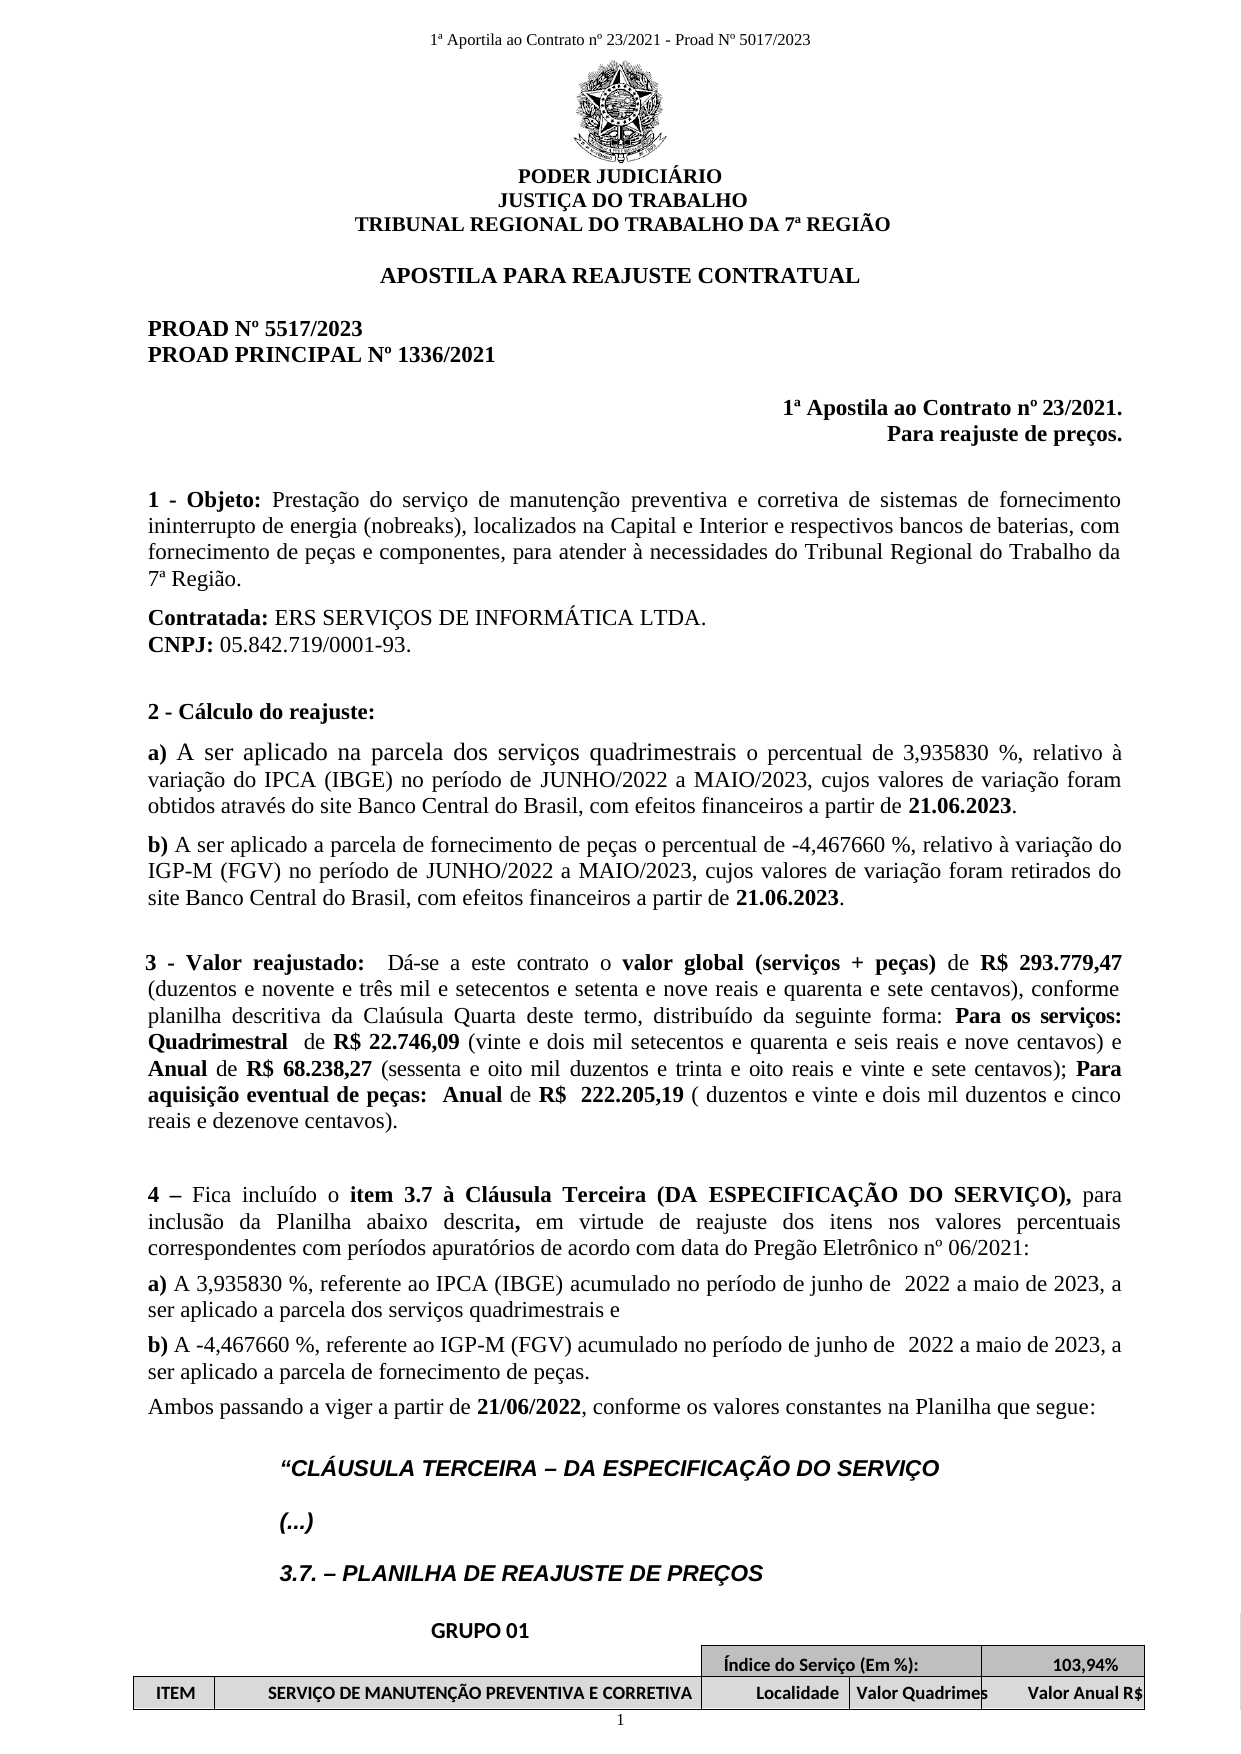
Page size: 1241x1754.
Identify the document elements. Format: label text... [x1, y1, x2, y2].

list 2 - Cálculo do reajuste: [148, 698, 1122, 725]
text PODER JUDICIÁRIO [148, 164, 1092, 188]
table_cell SERVIÇO DE MANUTENÇÃO PREVENTIVA E CORRETIVA [215, 1677, 701, 1708]
text 1ª Apostila ao Contrato nº 23/2021. [148, 394, 1122, 420]
table_cell ITEM [134, 1677, 214, 1708]
text 4 – Fica incluído o item 3.7 à Cláusula Terceira (DA ESPECIFICAÇÃO DO SERVIÇO), para inclusão da Planilha abaixo descrita, em virtude de reajuste dos itens nos valores percentuais correspondentes com períodos apuratórios de acordo com data do Pregão Eletrônico nº 06/2021: [148, 1182, 1122, 1261]
list b) A ser aplicado a parcela de fornecimento de peças o percentual de -4,467660 %, relativo à variação do IGP-M (FGV) no período de JUNHO/2022 a MAIO/2023, cujos valores de variação foram retirados do site Banco Central do Brasil, com efeitos financeiros a partir de 21.06.2023. [148, 831, 1122, 910]
text “CLÁUSULA TERCEIRA – DA ESPECIFICAÇÃO DO SERVIÇO [279, 1455, 1122, 1481]
text Contratada: ERS SERVIÇOS DE INFORMÁTICA LTDA. [148, 603, 1122, 630]
table_header [701, 1613, 834, 1644]
list a) A ser aplicado na parcela dos serviços quadrimestrais o percentual de 3,935830 %, relativo à variação do IPCA (IBGE) no período de JUNHO/2022 a MAIO/2023, cujos valores de variação foram obtidos através do site Banco Central do Brasil, com efeitos financeiros a partir de 21.06.2023. [148, 737, 1122, 819]
list Ambos passando a viger a partir de 21/06/2022, conforme os valores constantes na Planilha que segue: [148, 1393, 1122, 1419]
list a) A 3,935830 %, referente ao IPCA (IBGE) acumulado no período de junho de 2022 a maio de 2023, a ser aplicado a parcela dos serviços quadrimestrais e [148, 1270, 1122, 1322]
table_header [1148, 1613, 1240, 1709]
table_cell Valor Quadrimes R$ [850, 1677, 981, 1708]
table_cell Localidade [702, 1677, 849, 1708]
table_header GRUPO 01 [214, 1613, 701, 1644]
text PROAD PRINCIPAL Nº 1336/2021 [148, 341, 1092, 368]
text TRIBUNAL REGIONAL DO TRABALHO DA 7ª REGIÃO [148, 212, 1092, 236]
list b) A -4,467660 %, referente ao IGP-M (FGV) acumulado no período de junho de 2022 a maio de 2023, a ser aplicado a parcela de fornecimento de peças. [148, 1331, 1122, 1384]
text 3.7. – PLANILHA DE REAJUSTE DE PREÇOS [279, 1560, 1122, 1587]
table_header [834, 1613, 982, 1644]
table_cell [214, 1645, 701, 1676]
text 3 - Valor reajustado: Dá-se a este contrato o valor global (serviços + peças) de R$ 293.779,47 (duzentos e novente e três mil e setecentos e setenta e nove reais e quarenta e sete centavos), conforme planilha descritiva da Claúsula Quarta deste termo, distribuído da seguinte forma: Para os serviços: Quadrimestral de R$ 22.746,09 (vinte e dois mil setecentos e quarenta e seis reais e nove centavos) e Anual de R$ 68.238,27 (sessenta e oito mil duzentos e trinta e oito reais e vinte e sete centavos); Para aquisição eventual de peças: Anual de R$ 222.205,19 ( duzentos e vinte e dois mil duzentos e cinco reais e dezenove centavos). [145, 949, 1122, 1134]
text Para reajuste de preços. [148, 420, 1122, 447]
text JUSTIÇA DO TRABALHO [148, 188, 1092, 212]
text CNPJ: 05.842.719/0001-93. [148, 630, 1122, 658]
table_cell Índice do Serviço (Em %): [702, 1646, 981, 1676]
table_header [982, 1613, 1144, 1644]
text 1 - Objeto: Prestação do serviço de manutenção preventiva e corretiva de sistemas de fornecimento ininterrupto de energia (nobreaks), localizados na Capital e Interior e respectivos bancos de baterias, com fornecimento de peças e componentes, para atender à necessidades do Tribunal Regional do Trabalho da 7ª Região. [148, 486, 1122, 591]
text (...) [279, 1508, 1122, 1534]
table_cell Valor Anual R$ [982, 1677, 1144, 1708]
table_header [134, 1613, 214, 1644]
text APOSTILA PARA REAJUSTE CONTRATUAL [148, 262, 1092, 289]
table_header [982, 1613, 1147, 1709]
text PROAD Nº 5517/2023 [148, 315, 1092, 341]
table_cell [134, 1645, 214, 1676]
table_cell 103,94% [982, 1646, 1144, 1676]
table_header [126, 1613, 701, 1709]
